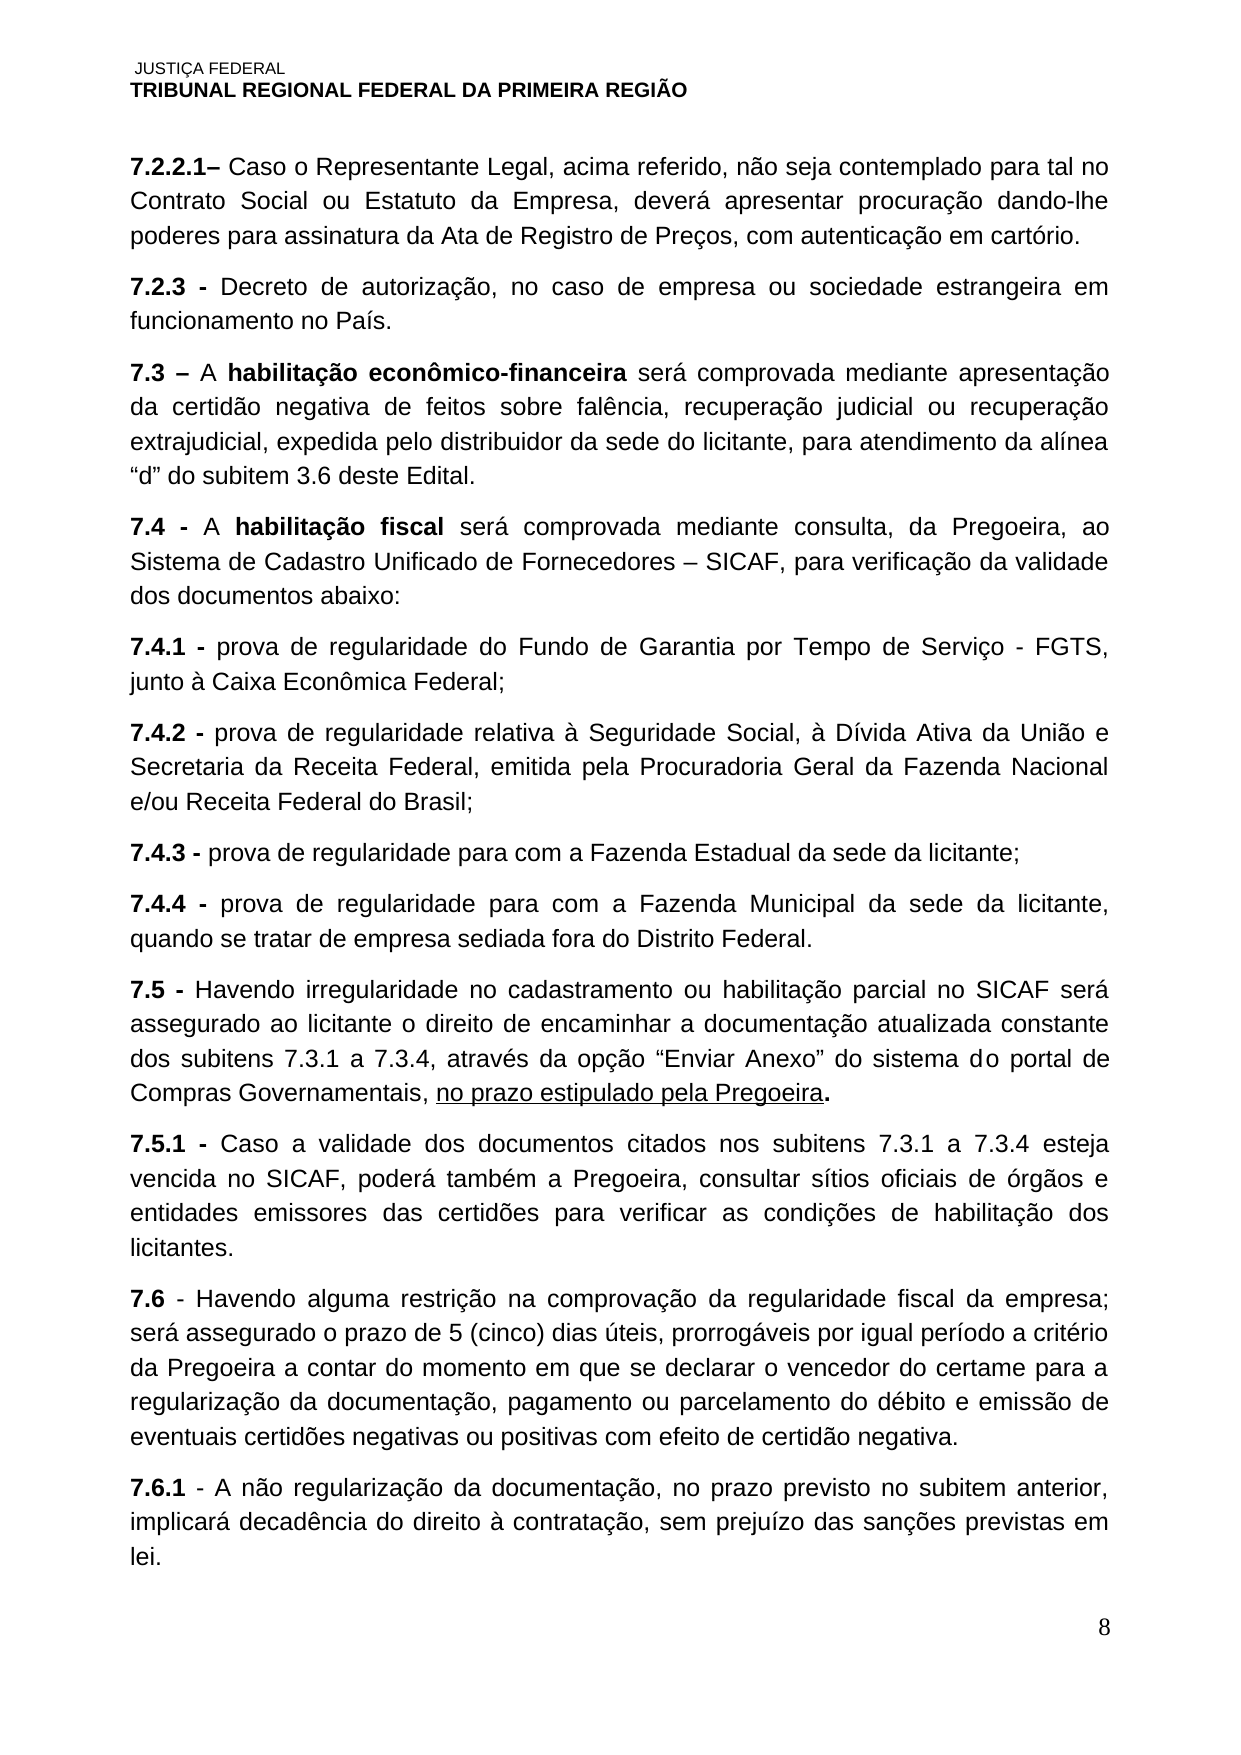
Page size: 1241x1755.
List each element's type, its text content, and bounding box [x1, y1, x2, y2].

list 7.3 – A habilitação econômico-financeira será comprovada mediante apresentação da certidão negativa de feitos sobre falência, recuperação judicial ou recuperação extrajudicial, expedida pelo distribuidor da sede do licitante, para atendimento da alínea “d” do subitem 3.6 deste Edital. [130, 357, 1110, 490]
text 7.4.2 - prova de regularidade relativa à Seguridade Social, à Dívida Ativa da União e Secretaria da Receita Federal, emitida pela Procuradoria Geral da Fazenda Nacional e/ou Receita Federal do Brasil; [130, 718, 1110, 816]
list 7.4.1 - prova de regularidade do Fundo de Garantia por Tempo de Serviço - FGTS, junto à Caixa Econômica Federal; [130, 632, 1110, 695]
text 7.2.2.1– Caso o Representante Legal, acima referido, não seja contemplado para tal no Contrato Social ou Estatuto da Empresa, deverá apresentar procuração dando-lhe poderes para assinatura da Ata de Registro de Preços, com autenticação em cartório. [130, 152, 1110, 249]
text 7.5 - Havendo irregularidade no cadastramento ou habilitação parcial no SICAF será assegurado ao licitante o direito de encaminhar a documentação atualizada constante dos subitens 7.3.1 a 7.3.4, através da opção “Enviar Anexo” do sistema do portal de Compras Governamentais, no prazo estipulado pela Pregoeira. [130, 975, 1110, 1107]
text 7.5.1 - Caso a validade dos documentos citados nos subitens 7.3.1 a 7.3.4 esteja vencida no SICAF, poderá também a Pregoeira, consultar sítios oficiais de órgãos e entidades emissores das certidões para verificar as condições de habilitação dos licitantes. [130, 1129, 1110, 1261]
list 7.6.1 - A não regularização da documentação, no prazo previsto no subitem anterior, implicará decadência do direito à contratação, sem prejuízo das sanções previstas em lei. [130, 1473, 1110, 1571]
list 7.4.4 - prova de regularidade para com a Fazenda Municipal da sede da licitante, quando se tratar de empresa sediada fora do Distrito Federal. [130, 889, 1110, 952]
text 7.2.3 - Decreto de autorização, no caso de empresa ou sociedade estrangeira em funcionamento no País. [130, 272, 1110, 335]
text 7.4.3 - prova de regularidade para com a Fazenda Estadual da sede da licitante; [130, 838, 1110, 867]
text 7.4 - A habilitação fiscal será comprovada mediante consulta, da Pregoeira, ao Sistema de Cadastro Unificado de Fornecedores – SICAF, para verificação da validade dos documentos abaixo: [130, 512, 1110, 610]
list 7.6 - Havendo alguma restrição na comprovação da regularidade fiscal da empresa; será assegurado o prazo de 5 (cinco) dias úteis, prorrogáveis por igual período a critério da Pregoeira a contar do momento em que se declarar o vencedor do certame para a regularização da documentação, pagamento ou parcelamento do débito e emissão de eventuais certidões negativas ou positivas com efeito de certidão negativa. [130, 1284, 1110, 1451]
